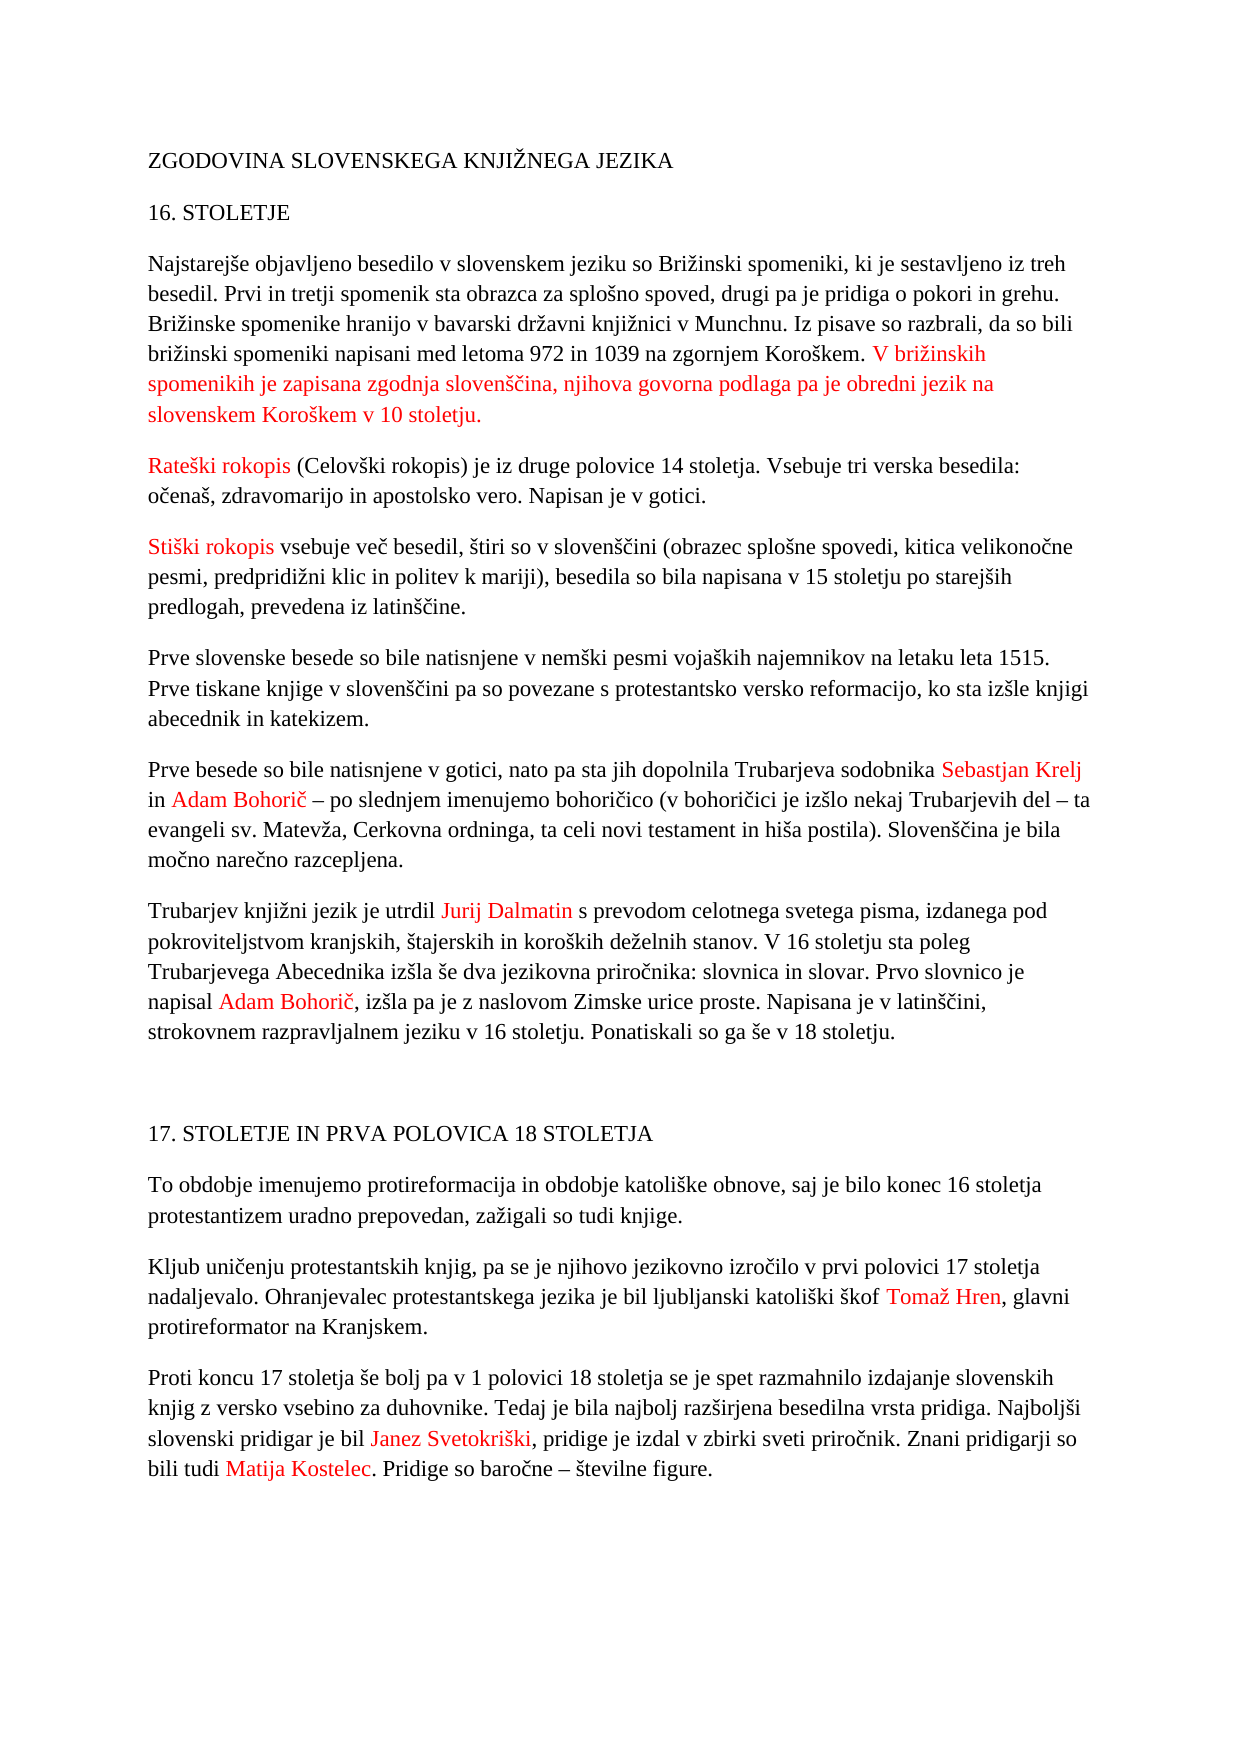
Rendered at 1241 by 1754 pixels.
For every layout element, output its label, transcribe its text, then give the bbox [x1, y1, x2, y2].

text Najstarejše objavljeno besedilo v slovenskem jeziku so Brižinski spomeniki, ki je sestavljeno iz treh besedil. Prvi in tretji spomenik sta obrazca za splošno spoved, drugi pa je pridiga o pokori in grehu. Brižinske spomenike hranijo v bavarski državni knjižnici v Munchnu. Iz pisave so razbrali, da so bili brižinski spomeniki napisani med letoma 972 in 1039 na zgornjem Koroškem. V brižinskih spomenikih je zapisana zgodnja slovenščina, njihova govorna podlaga pa je obredni jezik na slovenskem Koroškem v 10 stoletju. [148, 250, 1093, 427]
text To obdobje imenujemo protireformacija in obdobje katoliške obnove, saj je bilo konec 16 stoletja protestantizem uradno prepovedan, zažigali so tudi knjige. [148, 1172, 1093, 1228]
text Prve slovenske besede so bile natisnjene v nemški pesmi vojaških najemnikov na letaku leta 1515. Prve tiskane knjige v slovenščini pa so povezane s protestantsko versko reformacijo, ko sta izšle knjigi abecednik in katekizem. [148, 644, 1093, 731]
text Stiški rokopis vsebuje več besedil, štiri so v slovenščini (obrazec splošne spovedi, kitica velikonočne pesmi, predpridižni klic in politev k mariji), besedila so bila napisana v 15 stoletju po starejših predlogah, prevedena iz latinščine. [148, 533, 1093, 620]
text 16. STOLETJE [148, 199, 1093, 225]
text 17. STOLETJE IN PRVA POLOVICA 18 STOLETJA [148, 1121, 1093, 1147]
text Proti koncu 17 stoletja še bolj pa v 1 polovici 18 stoletja se je spet razmahnilo izdajanje slovenskih knjig z versko vsebino za duhovnike. Tedaj je bila najbolj razširjena besedilna vrsta pridiga. Najboljši slovenski pridigar je bil Janez Svetokriški, pridige je izdal v zbirki sveti priročnik. Znani pridigarji so bili tudi Matija Kostelec. Pridige so baročne – številne figure. [148, 1364, 1093, 1481]
text Rateški rokopis (Celovški rokopis) je iz druge polovice 14 stoletja. Vsebuje tri verska besedila: očenaš, zdravomarijo in apostolsko vero. Napisan je v gotici. [148, 452, 1093, 508]
text Kljub uničenju protestantskih knjig, pa se je njihovo jezikovno izročilo v prvi polovici 17 stoletja nadaljevalo. Ohranjevalec protestantskega jezika je bil ljubljanski katoliški škof Tomaž Hren, glavni protireformator na Kranjskem. [148, 1253, 1093, 1339]
text Trubarjev knjižni jezik je utrdil Jurij Dalmatin s prevodom celotnega svetega pisma, izdanega pod pokroviteljstvom kranjskih, štajerskih in koroških deželnih stanov. V 16 stoletju sta poleg Trubarjevega Abecednika izšla še dva jezikovna priročnika: slovnica in slovar. Prvo slovnico je napisal Adam Bohorič, izšla pa je z naslovom Zimske urice proste. Napisana je v latinščini, strokovnem razpravljalnem jeziku v 16 stoletju. Ponatiskali so ga še v 18 stoletju. [148, 898, 1093, 1045]
text Prve besede so bile natisnjene v gotici, nato pa sta jih dopolnila Trubarjeva sodobnika Sebastjan Krelj in Adam Bohorič – po slednjem imenujemo bohoričico (v bohoričici je izšlo nekaj Trubarjevih del – ta evangeli sv. Matevža, Cerkovna ordninga, ta celi novi testament in hiša postila). Slovenščina je bila močno narečno razcepljena. [148, 756, 1093, 873]
text ZGODOVINA SLOVENSKEGA KNJIŽNEGA JEZIKA [148, 148, 1093, 174]
